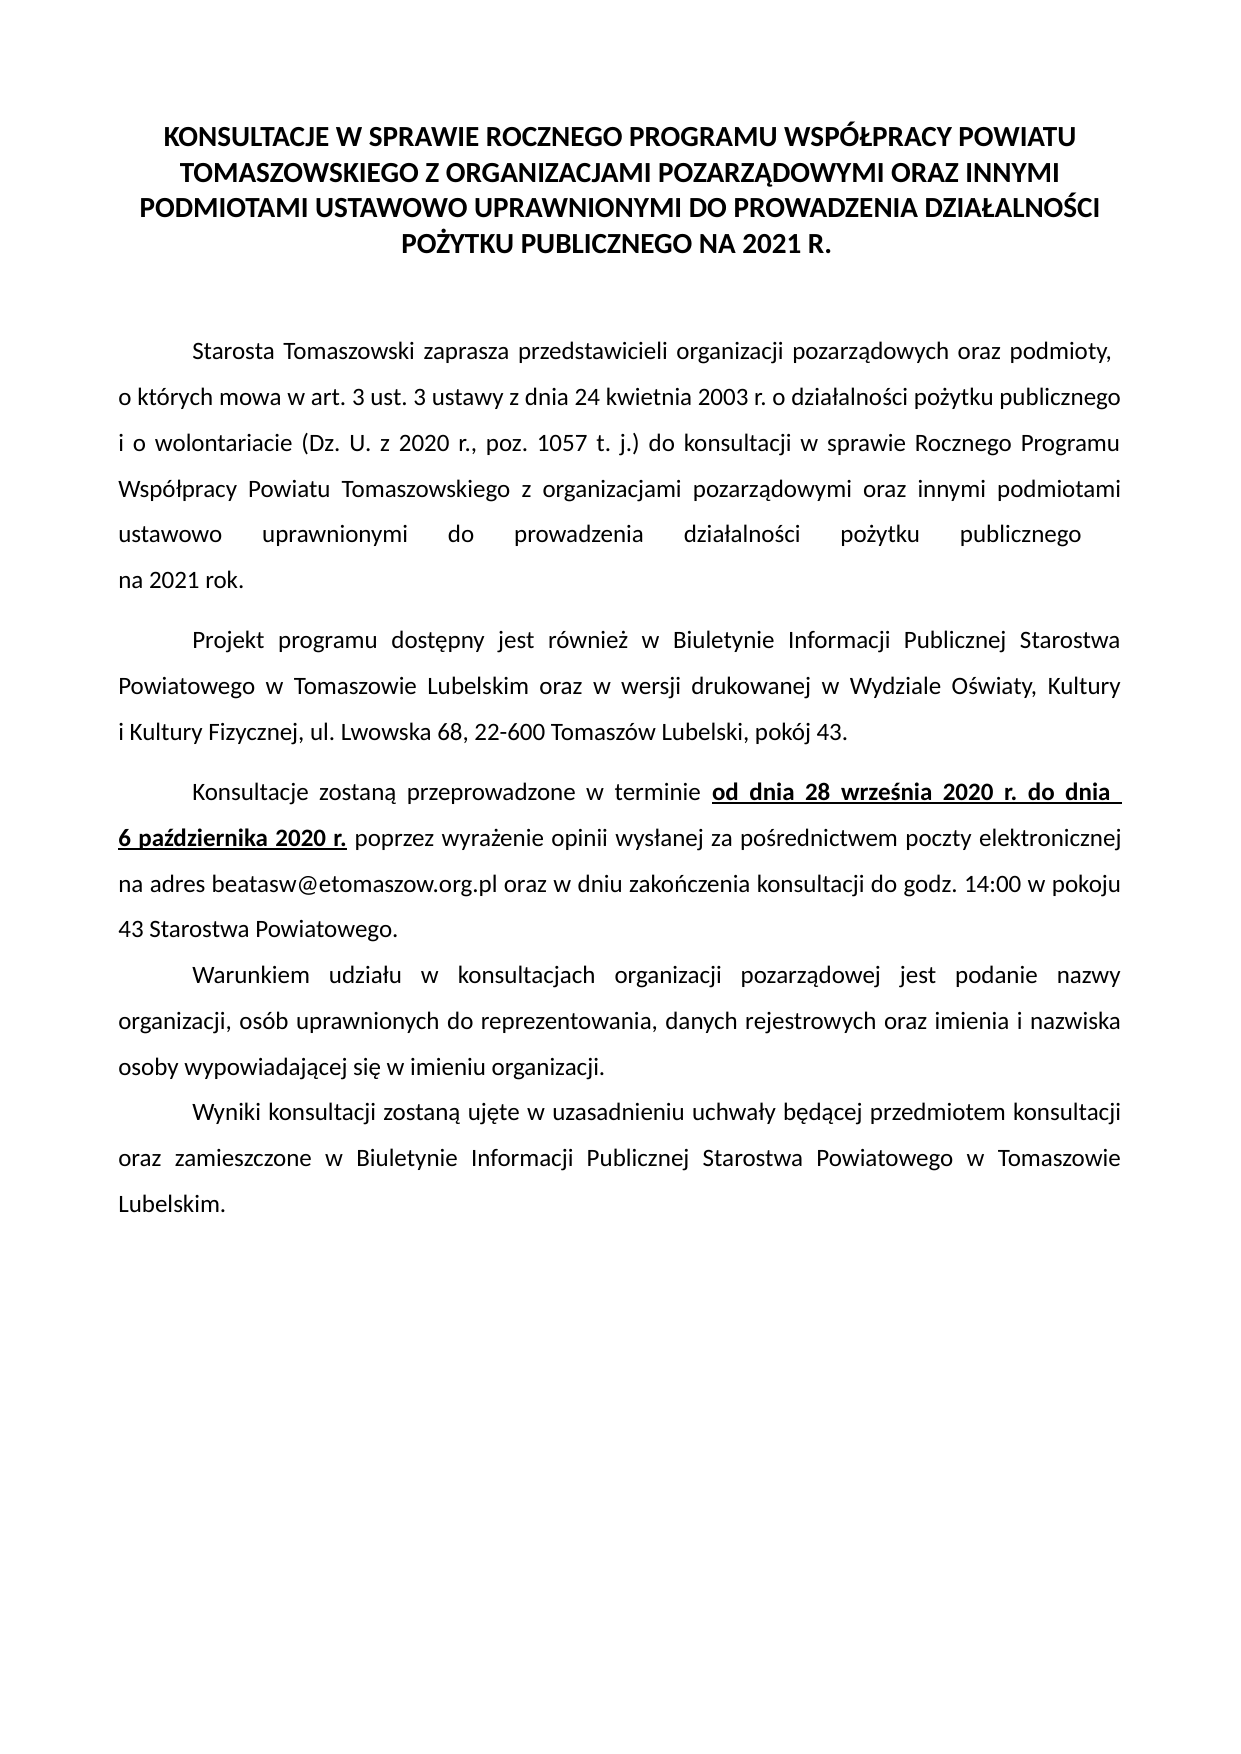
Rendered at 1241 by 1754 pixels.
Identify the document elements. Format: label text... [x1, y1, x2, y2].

text Warunkiem udziału w konsultacjach organizacji pozarządowej jest podanie nazwy organizacji, osób uprawnionych do reprezentowania, danych rejestrowych oraz imienia i nazwiska osoby wypowiadającej się w imieniu organizacji. [118, 959, 1122, 1081]
text Wyniki konsultacji zostaną ujęte w uzasadnieniu uchwały będącej przedmiotem konsultacji oraz zamieszczone w Biuletynie Informacji Publicznej Starostwa Powiatowego w Tomaszowie Lubelskim. [118, 1096, 1122, 1218]
text Konsultacje zostaną przeprowadzone w terminie od dnia 28 września 2020 r. do dnia 6 października 2020 r. poprzez wyrażenie opinii wysłanej za pośrednictwem poczty elektronicznej na adres beatasw@etomaszow.org.pl oraz w dniu zakończenia konsultacji do godz. 14:00 w pokoju 43 Starostwa Powiatowego. [118, 776, 1122, 944]
text Starosta Tomaszowski zaprasza przedstawicieli organizacji pozarządowych oraz podmioty, o których mowa w art. 3 ust. 3 ustawy z dnia 24 kwietnia 2003 r. o działalności pożytku publicznego i o wolontariacie (Dz. U. z 2020 r., poz. 1057 t. j.) do konsultacji w sprawie Rocznego Programu Współpracy Powiatu Tomaszowskiego z organizacjami pozarządowymi oraz innymi podmiotami ustawowo uprawnionymi do prowadzenia działalności pożytku publicznego na 2021 rok. [118, 336, 1122, 595]
text KONSULTACJE W SPRAWIE ROCZNEGO PROGRAMU WSPÓŁPRACY POWIATU TOMASZOWSKIEGO Z ORGANIZACJAMI POZARZĄDOWYMI ORAZ INNYMI PODMIOTAMI USTAWOWO UPRAWNIONYMI DO PROWADZENIA DZIAŁALNOŚCI POŻYTKU PUBLICZNEGO NA 2021 R. [118, 118, 1122, 261]
text Projekt programu dostępny jest również w Biuletynie Informacji Publicznej Starostwa Powiatowego w Tomaszowie Lubelskim oraz w wersji drukowanej w Wydziale Oświaty, Kultury i Kultury Fizycznej, ul. Lwowska 68, 22-600 Tomaszów Lubelski, pokój 43. [118, 624, 1122, 746]
